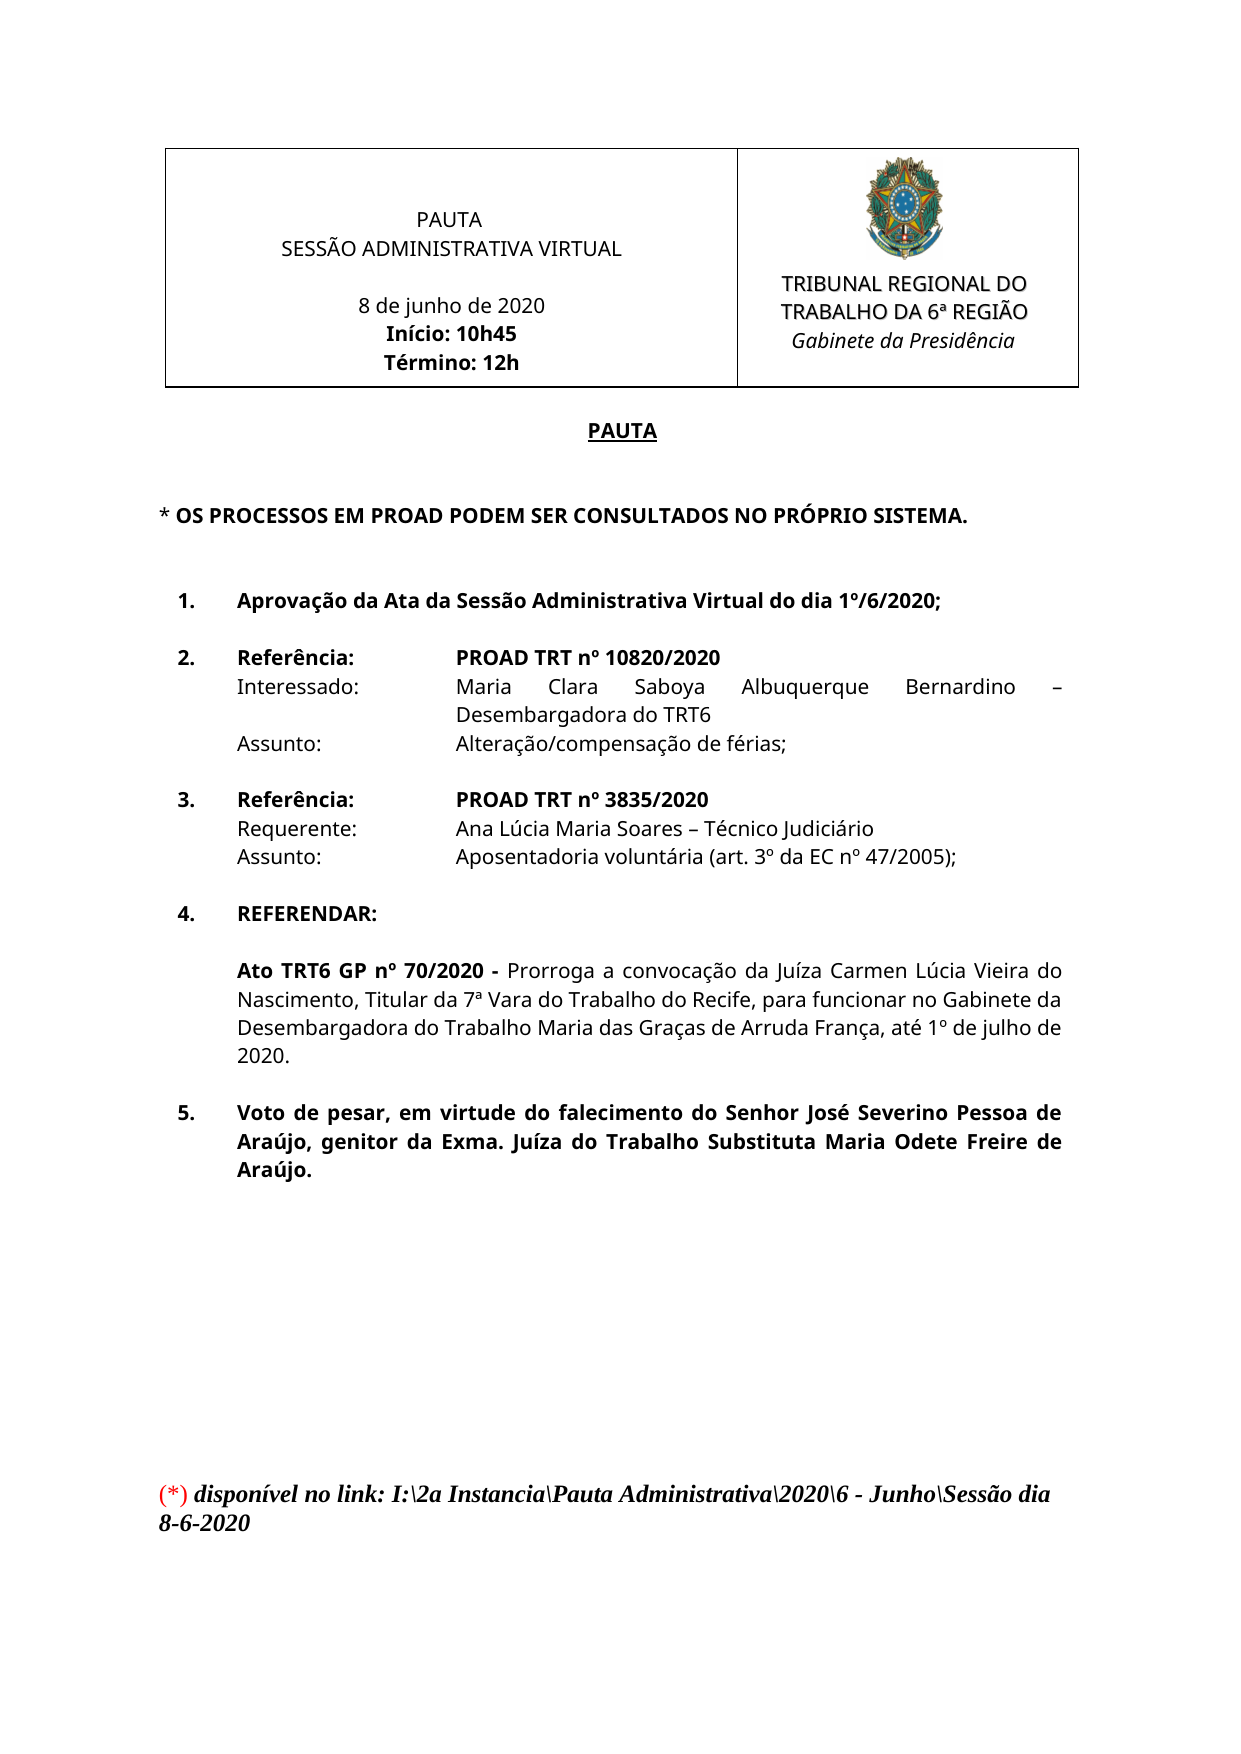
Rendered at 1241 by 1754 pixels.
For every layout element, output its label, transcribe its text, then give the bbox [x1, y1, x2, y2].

table_cell 5. [166, 1099, 226, 1212]
table_header Aprovação da Ata da Sessão Administrativa Virtual do dia 1º/6/2020; [226, 587, 1074, 643]
table_cell Maria Clara Saboya Albuquerque Bernardino – Desembargadora do TRT6 [444, 672, 1074, 729]
table_cell Assunto: [226, 729, 444, 786]
table_cell Requerente: [226, 814, 444, 842]
subtitle PAUTA [177, 416, 1067, 444]
table_cell Ana Lúcia Maria Soares – Técnico Judiciário [444, 814, 1074, 842]
table_cell Alteração/compensação de férias; [444, 729, 1074, 786]
table_cell 4. [166, 899, 226, 1098]
table_cell Aposentadoria voluntária (art. 3º da EC nº 47/2005); [444, 843, 1074, 899]
table_cell Referência: [226, 786, 444, 814]
picture [866, 157, 943, 260]
table_cell 2. [166, 644, 226, 786]
table_cell 3. [166, 786, 226, 899]
table_cell Referência: [226, 644, 444, 672]
table_cell REFERENDAR: Ato TRT6 GP nº 70/2020 - Prorroga a convocação da Juíza Carmen Lúcia Vieira do Nascimento, Titular da 7ª Vara do Trabalho do Recife, para funcionar no Gabinete da Desembargadora do Trabalho Maria das Graças de Arruda França, até 1º de julho de 2020. [226, 899, 1074, 1098]
table_header PAUTA SESSÃO ADMINISTRATIVA VIRTUAL 8 de junho de 2020 Início: 10h45 Término: 12h [166, 149, 737, 386]
table_cell Voto de pesar, em virtude do falecimento do Senhor José Severino Pessoa de Araújo, genitor da Exma. Juíza do Trabalho Substituta Maria Odete Freire de Araújo. [226, 1099, 1074, 1212]
table_header TRIBUNAL REGIONAL DO TRABALHO DA 6ª REGIÃO Gabinete da Presidência [738, 149, 1078, 386]
table_cell PROAD TRT nº 10820/2020 [444, 644, 1074, 672]
table_header 1. [166, 587, 226, 643]
text * OS PROCESSOS EM PROAD PODEM SER CONSULTADOS NO PRÓPRIO SISTEMA. [158, 501, 1152, 530]
table_cell Interessado: [226, 672, 444, 729]
table_cell Assunto: [226, 843, 444, 899]
table_cell PROAD TRT nº 3835/2020 [444, 786, 1074, 814]
